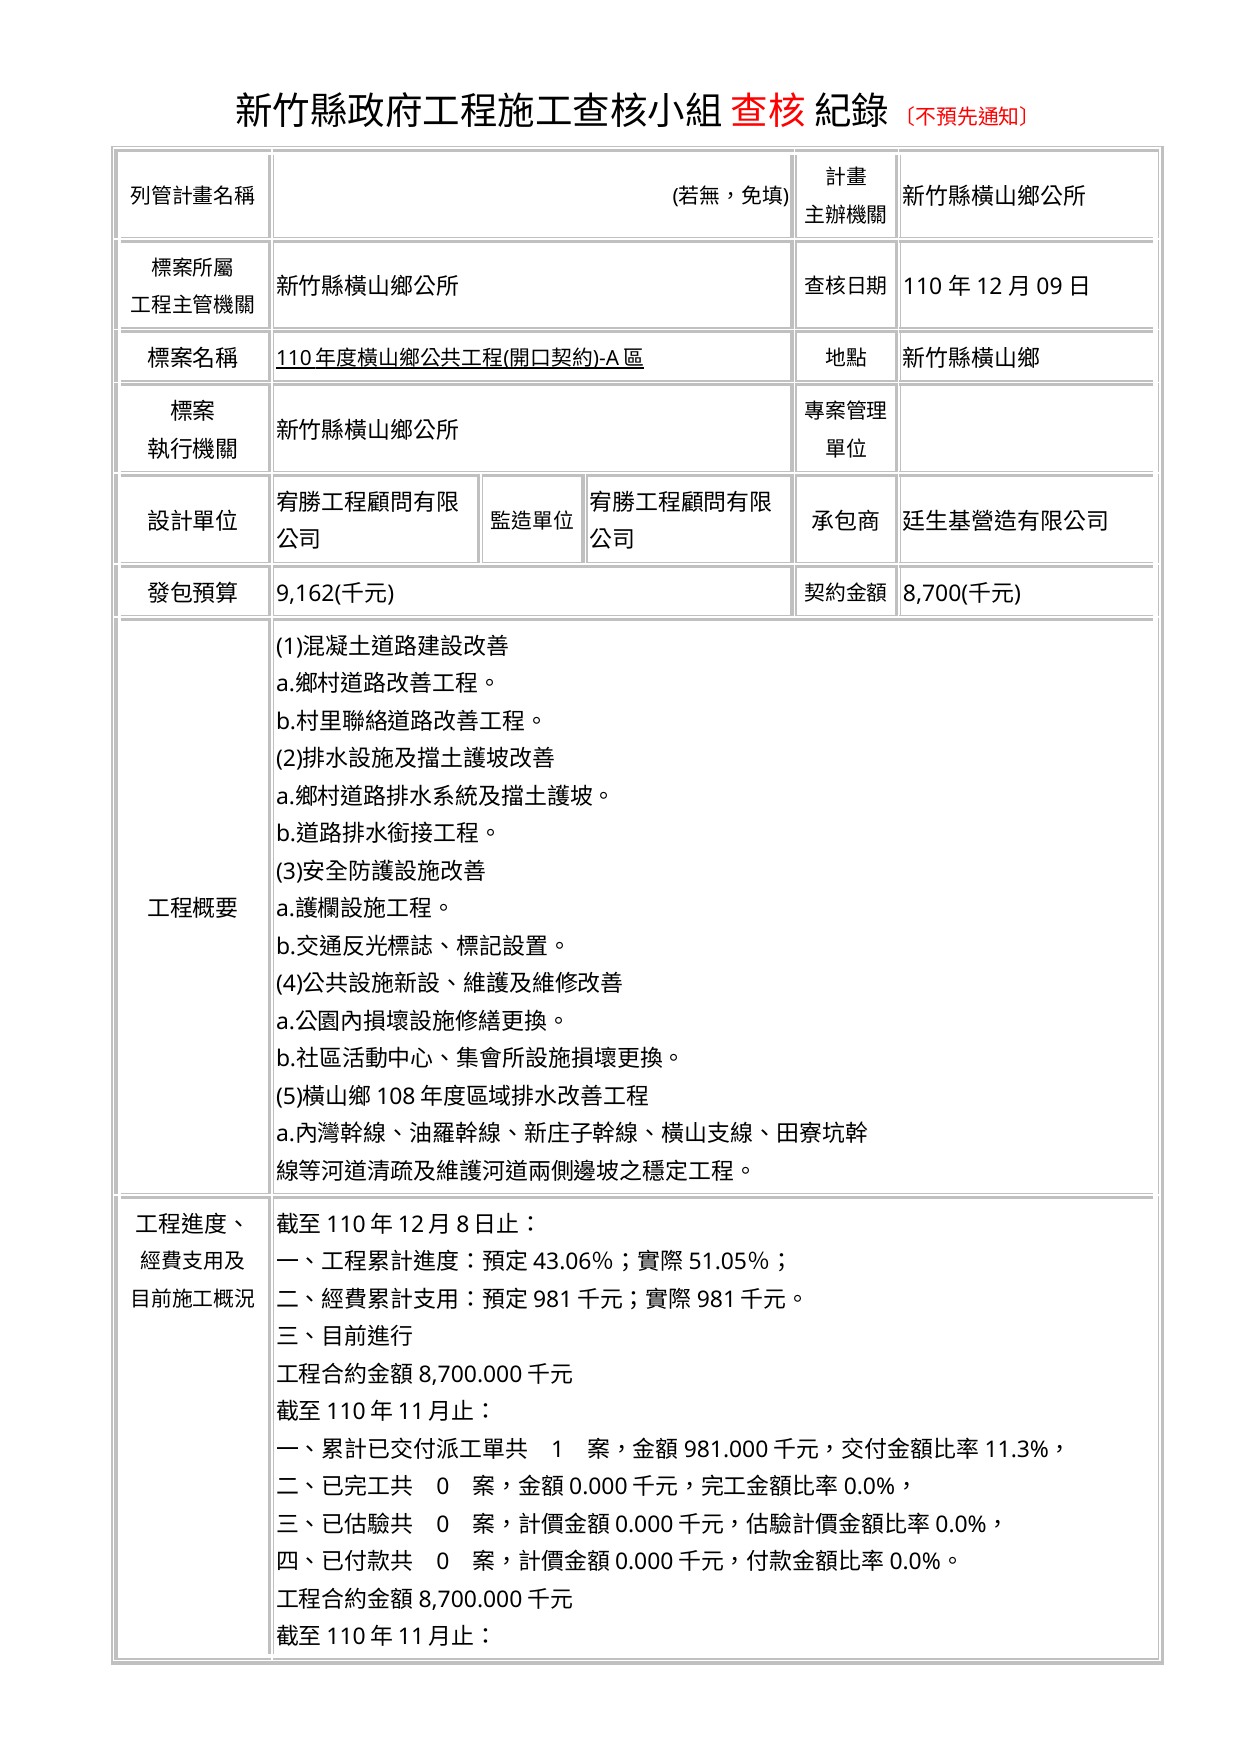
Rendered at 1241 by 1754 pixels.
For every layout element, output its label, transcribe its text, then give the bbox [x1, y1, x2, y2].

table_cell 標案所屬 工程主管機關 [114, 236, 271, 327]
table_cell 8,700(千元) [898, 561, 1161, 614]
table_cell 專案管理 單位 [797, 386, 895, 471]
table_cell 110年度橫山鄉公共工程(開口契約)-A區 [274, 333, 790, 380]
table_cell 發包預算 [114, 561, 271, 614]
table_cell 承包商 [797, 477, 895, 561]
table_cell 契約金額 [797, 568, 895, 614]
table_cell 監造單位 [483, 477, 581, 561]
table_cell 地點 [797, 333, 895, 380]
table_cell 新竹縣橫山鄉 [898, 327, 1161, 380]
table_cell 工程進度、 經費支用及 目前施工概況 [114, 1193, 271, 1658]
table_cell 廷生基營造有限公司 [898, 471, 1161, 561]
table_cell 設計單位 [114, 471, 271, 561]
table_cell 新竹縣橫山鄉公所 [274, 243, 790, 327]
table_header (若無，免填) [271, 147, 793, 236]
table_cell 查核日期 [797, 243, 895, 327]
table_header 計畫 主辦機關 [794, 147, 898, 236]
table_cell 新竹縣橫山鄉公所 [274, 386, 790, 471]
table_cell 標案 執行機關 [114, 380, 271, 471]
table_cell 110 年 12 月 09 日 [898, 236, 1161, 327]
table_header 新竹縣橫山鄉公所 [898, 147, 1161, 236]
table_header 列管計畫名稱 [118, 152, 271, 236]
table_cell 截至110年12月8日止： 一、工程累計進度：預定 43.06％；實際 51.05％； 二、經費累計支用：預定 981千元；實際 981千元。 三、目前進行 工程合約金額 8,700.000千元 截至110年11月止： 一、累計已交付派工單共 1 案，金額 981.000千元，交付金額比率 11.3%， 二、已完工共 0 案，金額 0.000千元，完工金額比率 0.0%， 三、已估驗共 0 案，計價金額 0.000千元，估驗計價金額比率 0.0%， 四、已付款共 0 案，計價金額 0.000千元，付款金額比率 0.0%。 工程合約金額 8,700.000千元 截至110年11月止： [271, 1193, 1161, 1658]
table_cell 9,162(千元) [274, 568, 790, 614]
text 新竹縣政府工程施工查核小組 查核 紀錄 〔不預先通知〕 [94, 71, 1181, 146]
table_cell [898, 380, 1161, 471]
table_cell 標案名稱 [114, 327, 271, 380]
table_cell 宥勝工程顧問有限公司 [274, 477, 477, 561]
table_cell (1)混凝土道路建設改善 a.鄉村道路改善工程。 b.村里聯絡道路改善工程。 (2)排水設施及擋土護坡改善 a.鄉村道路排水系統及擋土護坡。 b.道路排水銜接工程。 (3)安全防護設施改善 a.護欄設施工程。 b.交通反光標誌、標記設置。 (4)公共設施新設、維護及維修改善 a.公園內損壞設施修繕更換。 b.社區活動中心、集會所設施損壞更換。 (5)橫山鄉108年度區域排水改善工程 a.內灣幹線、油羅幹線、新庄子幹線、橫山支線、田寮坑幹 線等河道清疏及維護河道兩側邊坡之穩定工程。 [271, 615, 1161, 1193]
table_cell 工程概要 [114, 615, 271, 1193]
table_cell 宥勝工程顧問有限公司 [588, 477, 790, 561]
